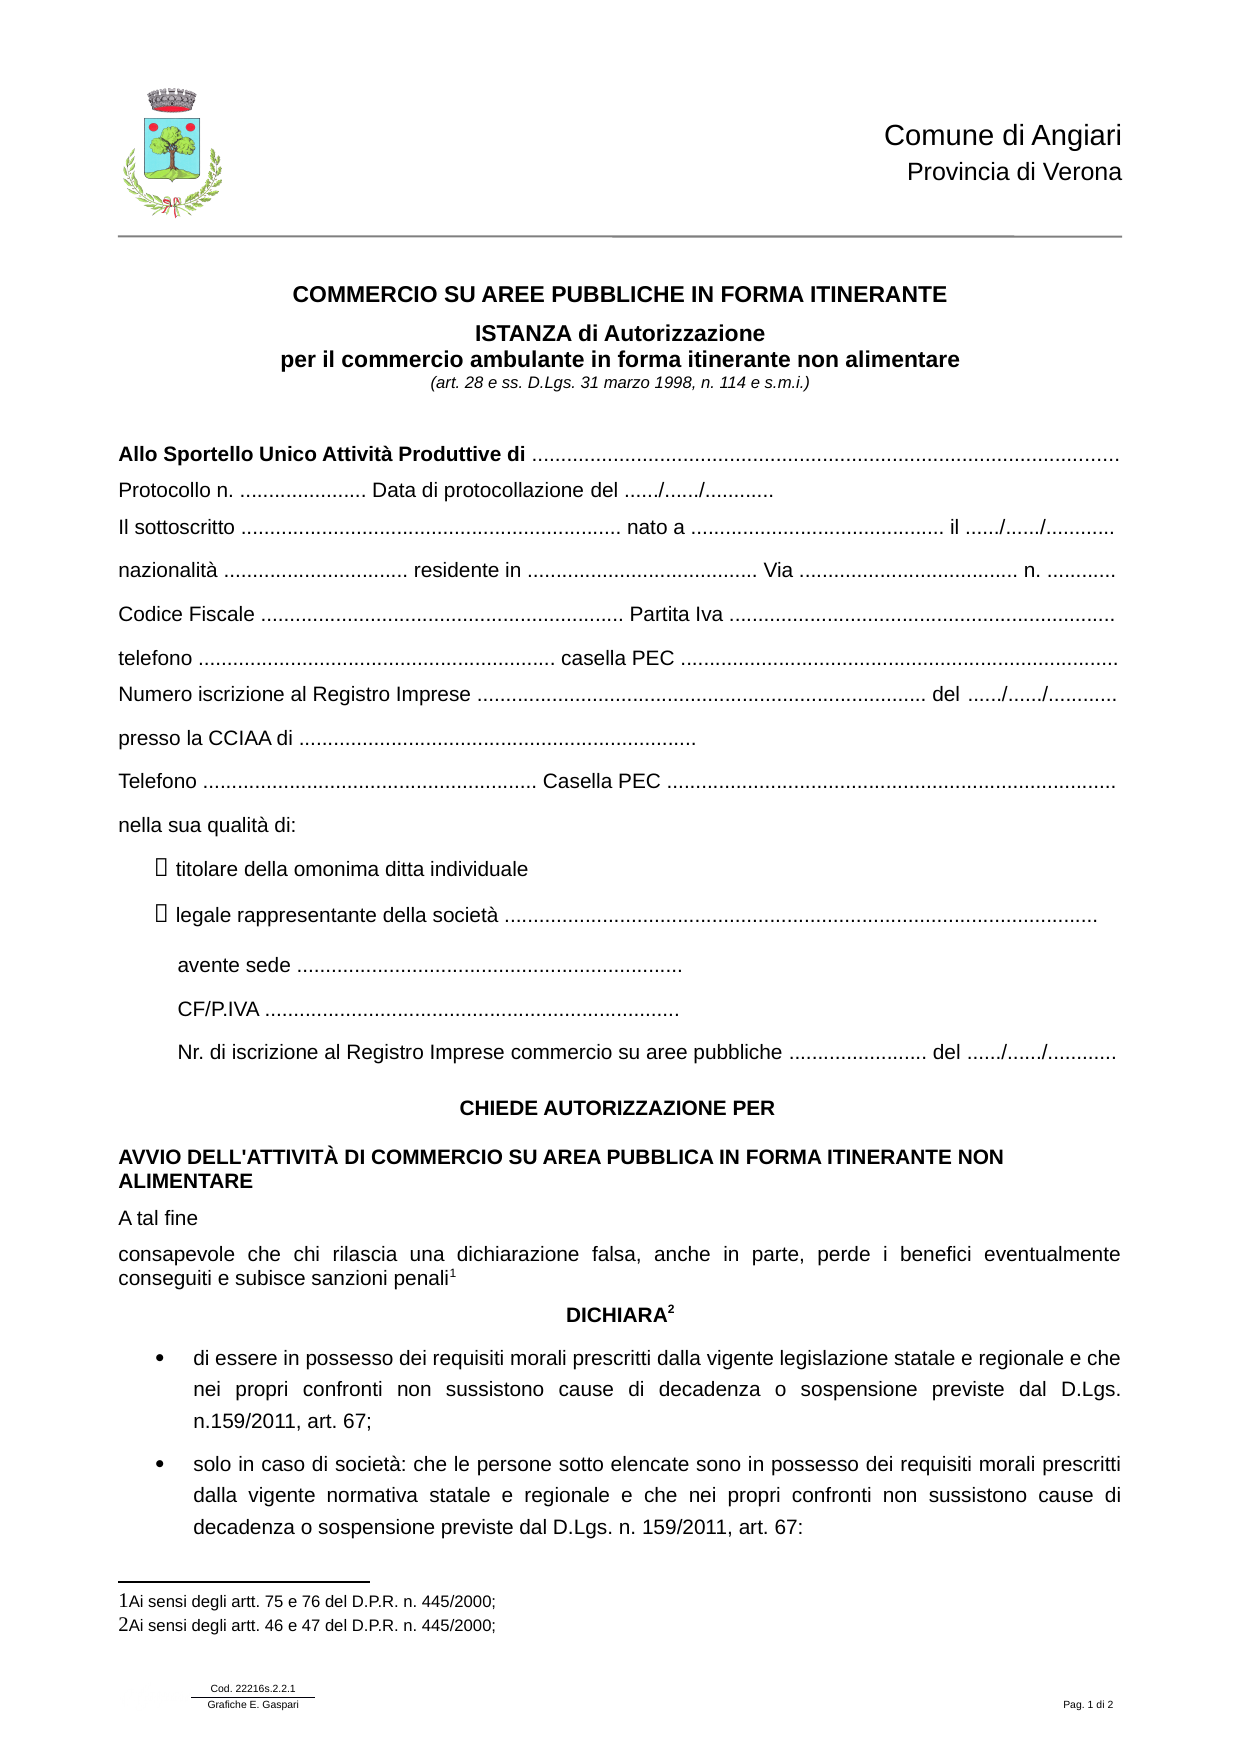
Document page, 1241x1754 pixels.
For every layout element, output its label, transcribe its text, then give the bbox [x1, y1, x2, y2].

picture [122, 87, 224, 219]
text DICHIARA [118, 1302, 1122, 1326]
text  titolare della omonima ditta individuale [153, 849, 1122, 883]
text Allo Sportello Unico Attività Produttive di [118, 442, 1122, 466]
text Protocollo n. ...................... Data di protocollazione del ....../....../............ [118, 478, 1122, 502]
text Nr. di iscrizione al Registro Imprese commercio su aree pubbliche ........................ del ....../....../............ [177, 1040, 1122, 1064]
text Numero iscrizione al Registro Imprese .............................................................................. del ....../....../............ [118, 682, 1122, 706]
text A tal fine [118, 1206, 1122, 1229]
text  legale rappresentante della società ....................................................................................................... [153, 896, 1122, 930]
text presso la CCIAA di ..................................................................... [118, 726, 1122, 749]
text Ai sensi degli artt. 75 e 76 del D.P.R. n. 445/2000; [118, 1588, 1122, 1612]
text nazionalità ................................ residente in ........................................ Via ...................................... n. ............ [118, 558, 1122, 582]
text Provincia di Verona [224, 157, 1122, 185]
list di essere in possesso dei requisiti morali prescritti dalla vigente legislazione statale e regionale e che nei propri confronti non sussistono cause di decadenza o sospensione previste dal D.Lgs. n.159/2011, art. 67; [156, 1346, 1122, 1432]
text avente sede ................................................................... [177, 953, 1122, 977]
text Codice Fiscale ............................................................... Partita Iva ................................................................... [118, 602, 1122, 626]
text nella sua qualità di: [118, 813, 1122, 837]
text consapevole che chi rilascia una dichiarazione falsa, anche in parte, perde i benefici eventualmente conseguiti e subisce sanzioni penali [118, 1242, 1122, 1290]
text CHIEDE AUTORIZZAZIONE PER [118, 1096, 1122, 1120]
text CF/P.IVA ........................................................................ [177, 996, 1122, 1020]
text Telefono .......................................................... Casella PEC .............................................................................. [118, 769, 1122, 793]
text Comune di Angiari [224, 118, 1122, 152]
text telefono .............................................................. casella PEC ............................................................................ [118, 646, 1122, 669]
text Il sottoscritto .................................................................. nato a ............................................ il ....../....../............ [118, 514, 1122, 538]
list solo in caso di società: che le persone sotto elencate sono in possesso dei requisiti morali prescritti dalla vigente normativa statale e regionale e che nei propri confronti non sussistono cause di decadenza o sospensione previste dal D.Lgs. n. 159/2011, art. 67: [156, 1452, 1122, 1538]
text AVVIO DELL'ATTIVITÀ DI COMMERCIO SU AREA PUBBLICA IN FORMA ITINERANTE NON ALIMENTARE [118, 1145, 1122, 1193]
table_header COMMERCIO SU AREE PUBBLICHE IN FORMA ITINERANTE ISTANZA di Autorizzazione per il commercio ambulante in forma itinerante non alimentare (art. 28 e ss. D.Lgs. 31 marzo 1998, n. 114 e s.m.i.) [118, 256, 1122, 417]
text Ai sensi degli artt. 46 e 47 del D.P.R. n. 445/2000; [118, 1612, 1122, 1636]
